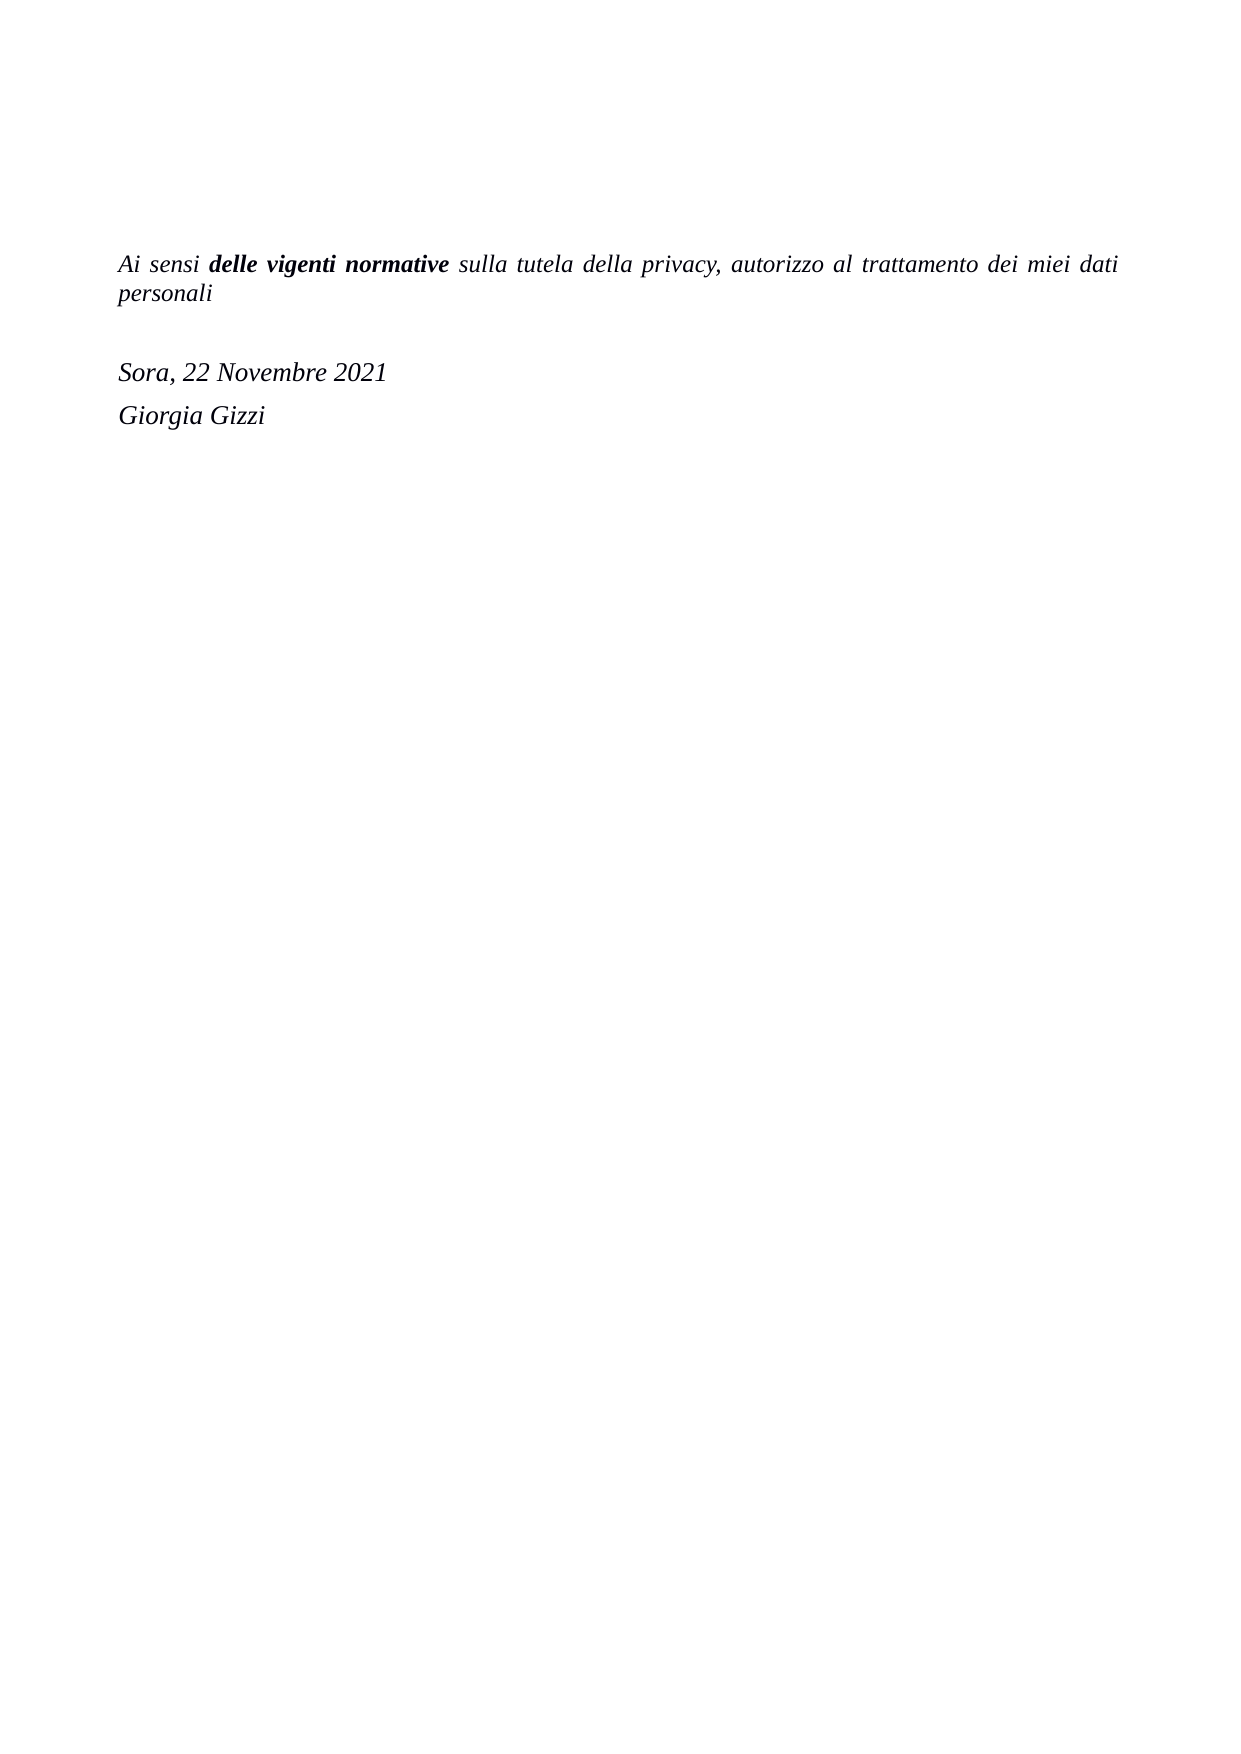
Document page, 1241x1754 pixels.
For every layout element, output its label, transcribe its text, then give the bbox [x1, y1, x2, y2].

text Ai sensi delle vigenti normative sulla tutela della privacy, autorizzo al trattamento dei miei dati personali [118, 249, 1122, 307]
text Sora, 22 Novembre 2021 [118, 356, 1122, 387]
text Giorgia Gizzi [118, 399, 1122, 430]
